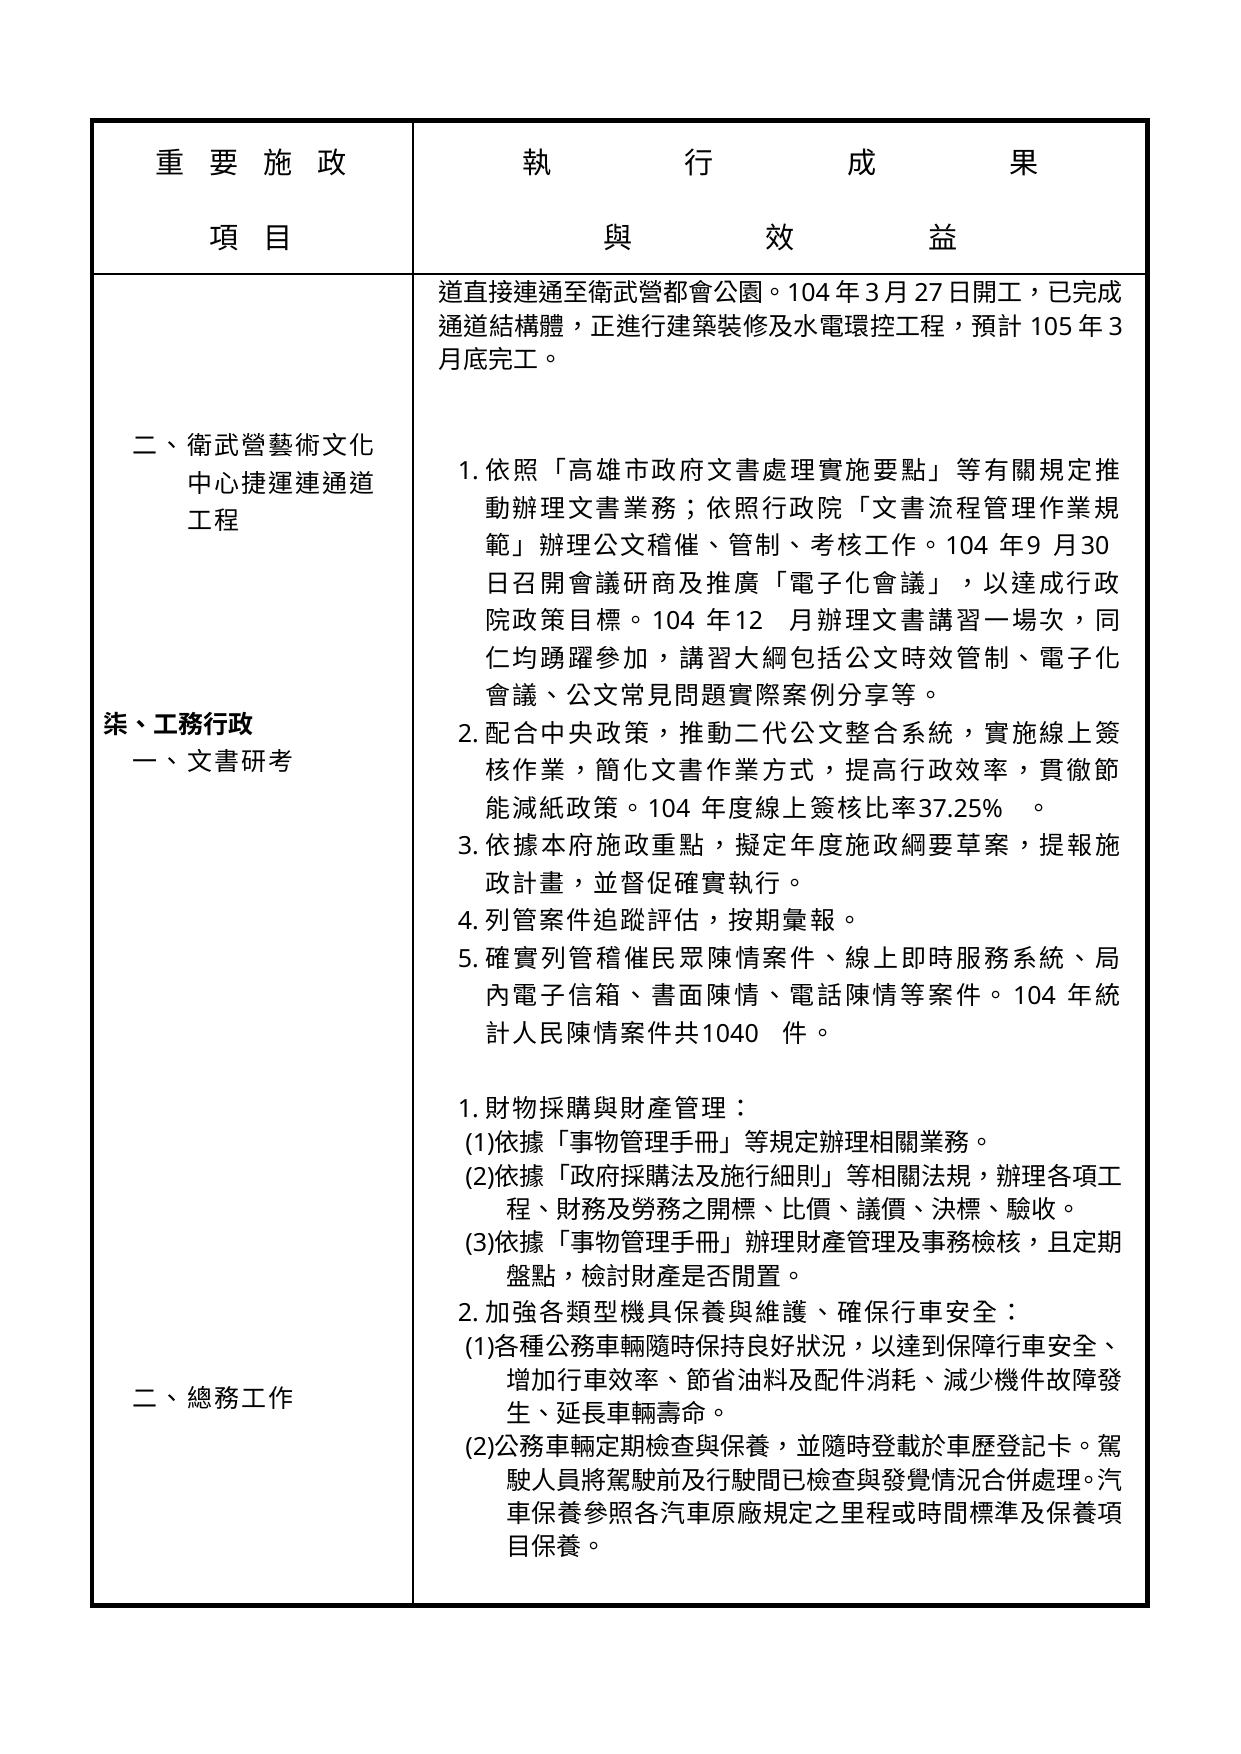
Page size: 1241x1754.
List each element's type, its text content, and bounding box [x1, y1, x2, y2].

table_header 執 行 成 果 與 效 益 [414, 123, 1145, 273]
table_header 重要施政項目 [94, 123, 412, 273]
table_cell 道直接連通至衛武營都會公園。104年3月27日開工，已完成通道結構體，正進行建築裝修及水電環控工程，預計105年3月底完工。 1.依照「高雄市政府文書處理實施要點」等有關規定推動辦理文書業務；依照行政院「文書流程管理作業規範」辦理公文稽催、管制、考核工作。104年9月30日召開會議研商及推廣「電子化會議」，以達成行政院政策目標。104年12月辦理文書講習一場次，同仁均踴躍參加，講習大綱包括公文時效管制、電子化會議、公文常見問題實際案例分享等。 2.配合中央政策，推動二代公文整合系統，實施線上簽核作業，簡化文書作業方式，提高行政效率，貫徹節能減紙政策。104年度線上簽核比率37.25%。 3.依據本府施政重點，擬定年度施政綱要草案，提報施政計畫，並督促確實執行。 4.列管案件追蹤評估，按期彙報。 5.確實列管稽催民眾陳情案件、線上即時服務系統、局內電子信箱、書面陳情、電話陳情等案件。104年統計人民陳情案件共1040件。 1.財物採購與財產管理： (1)依據「事物管理手冊」等規定辦理相關業務。 (2)依據「政府採購法及施行細則」等相關法規，辦理各項工程、財務及勞務之開標、比價、議價、決標、驗收。 (3)依據「事物管理手冊」辦理財產管理及事務檢核，且定期盤點，檢討財產是否閒置。 2.加強各類型機具保養與維護、確保行車安全： (1)各種公務車輛隨時保持良好狀況，以達到保障行車安全、增加行車效率、節省油料及配件消耗、減少機件故障發生、延長車輛壽命。 (2)公務車輛定期檢查與保養，並隨時登載於車歷登記卡。駕駛人員將駕駛前及行駛間已檢查與發覺情況合併處理。汽車保養參照各汽車原廠規定之里程或時間標準及保養項目保養。 [414, 275, 1145, 1603]
table_cell 二、衛武營藝術文化中心捷運連通道工程 柒、工務行政 一、文書研考 二、總務工作 [94, 275, 412, 1603]
